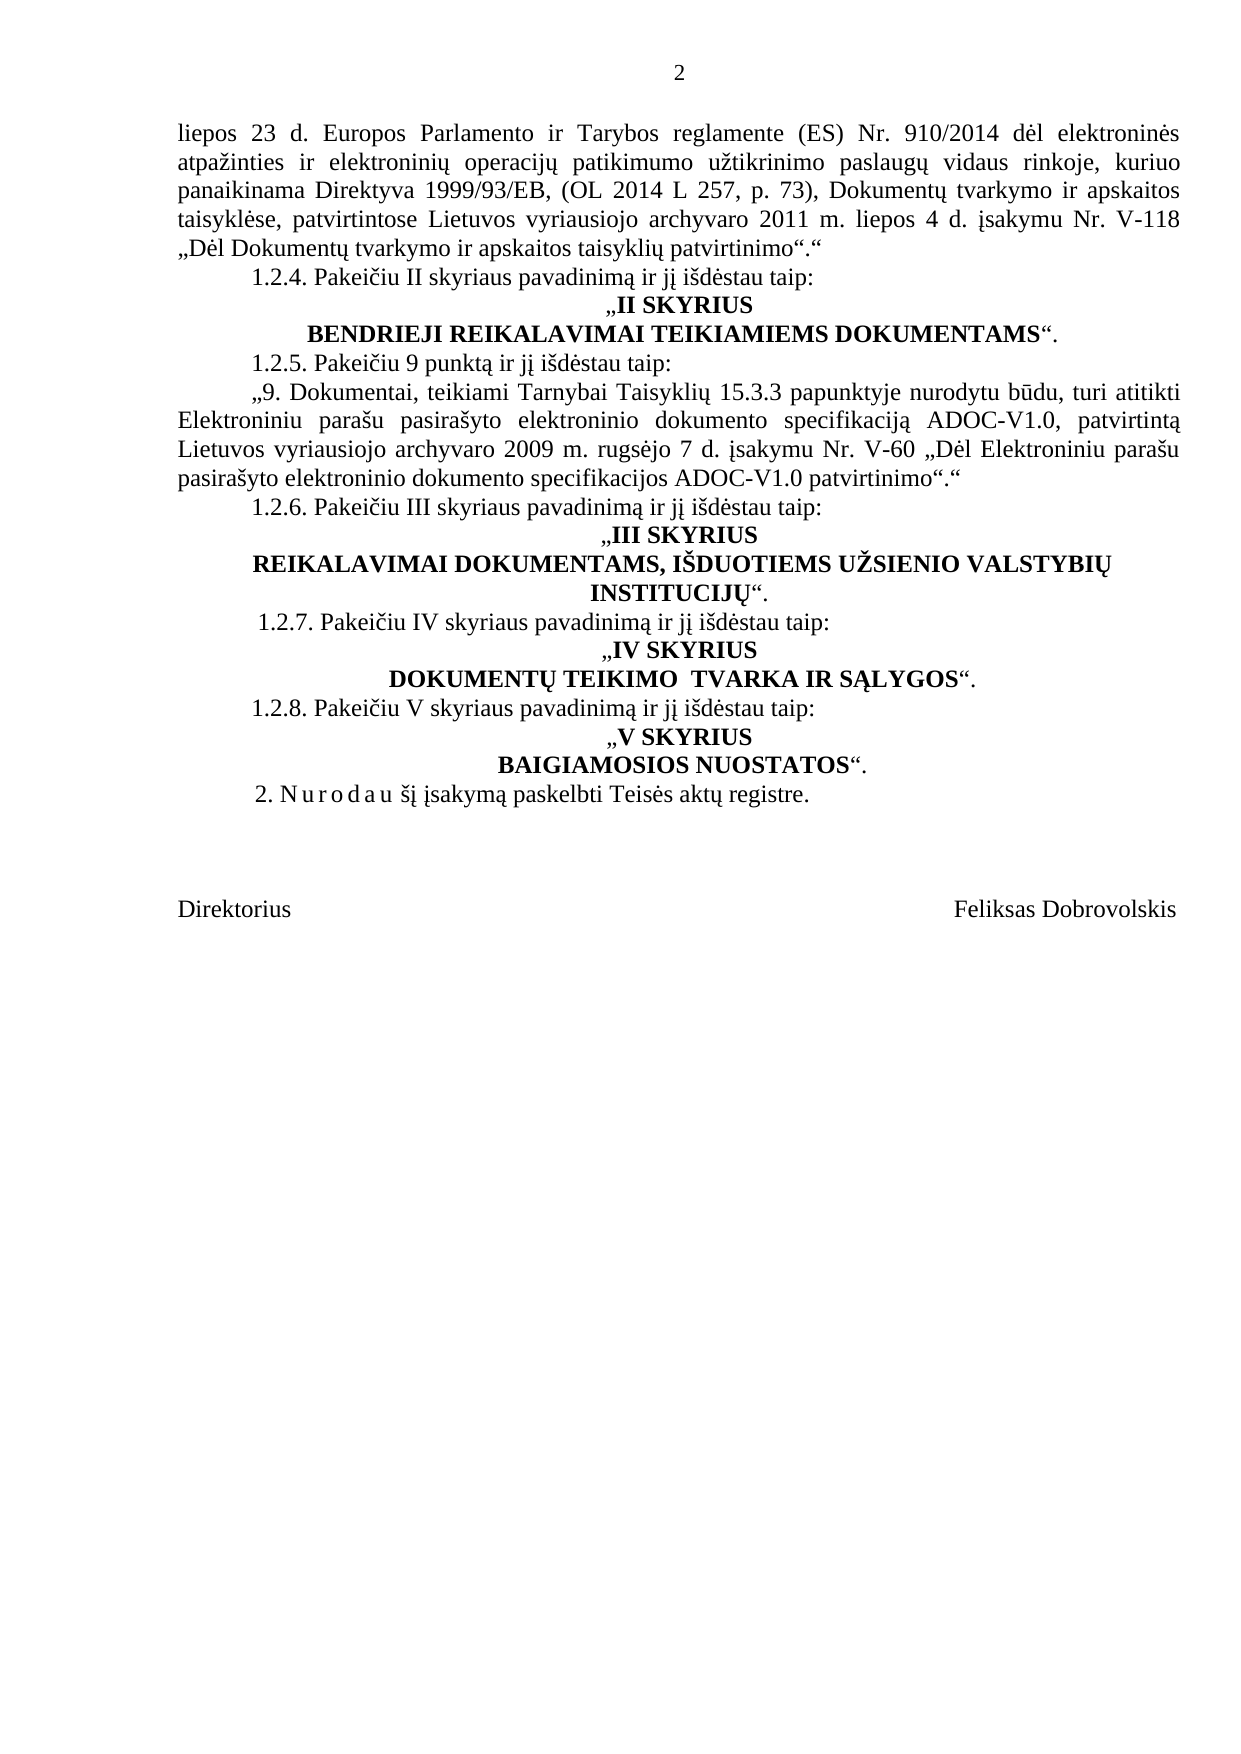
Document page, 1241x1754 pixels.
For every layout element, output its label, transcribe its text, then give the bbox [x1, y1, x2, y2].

text Direktorius Feliksas Dobrovolskis [177, 894, 1181, 923]
text BENDRIEJI REIKALAVIMAI TEIKIAMIEMS DOKUMENTAMS“. [177, 319, 1181, 348]
text 1.2.6. Pakeičiu III skyriaus pavadinimą ir jį išdėstau taip: [177, 492, 1181, 521]
text 1.2.4. Pakeičiu II skyriaus pavadinimą ir jį išdėstau taip: [177, 262, 1181, 291]
text 1.2.7. Pakeičiu IV skyriaus pavadinimą ir jį išdėstau taip: [177, 607, 1181, 636]
text 1.2.5. Pakeičiu 9 punktą ir jį išdėstau taip: [177, 348, 1181, 377]
text liepos 23 d. Europos Parlamento ir Tarybos reglamente (ES) Nr. 910/2014 dėl elektroninės atpažinties ir elektroninių operacijų patikimumo užtikrinimo paslaugų vidaus rinkoje, kuriuo panaikinama Direktyva 1999/93/EB, (OL 2014 L 257, p. 73), Dokumentų tvarkymo ir apskaitos taisyklėse, patvirtintose Lietuvos vyriausiojo archyvaro 2011 m. liepos 4 d. įsakymu Nr. V-118 „Dėl Dokumentų tvarkymo ir apskaitos taisyklių patvirtinimo“.“ [177, 118, 1181, 262]
text „II SKYRIUS [177, 291, 1181, 319]
text „III SKYRIUS [177, 521, 1181, 549]
text „V SKYRIUS [177, 722, 1181, 751]
text REIKALAVIMAI DOKUMENTAMS, IŠDUOTIEMS UŽSIENIO VALSTYBIŲ INSTITUCIJŲ“. [177, 549, 1181, 607]
text DOKUMENTŲ TEIKIMO TVARKA IR SĄLYGOS“. [177, 664, 1181, 693]
text 1.2.8. Pakeičiu V skyriaus pavadinimą ir jį išdėstau taip: [177, 693, 1181, 722]
text 2. Nurodau šį įsakymą paskelbti Teisės aktų registre. [177, 779, 1181, 808]
text BAIGIAMOSIOS NUOSTATOS“. [177, 751, 1181, 779]
text „9. Dokumentai, teikiami Tarnybai Taisyklių 15.3.3 papunktyje nurodytu būdu, turi atitikti Elektroniniu parašu pasirašyto elektroninio dokumento specifikaciją ADOC-V1.0, patvirtintą Lietuvos vyriausiojo archyvaro 2009 m. rugsėjo 7 d. įsakymu Nr. V-60 „Dėl Elektroniniu parašu pasirašyto elektroninio dokumento specifikacijos ADOC-V1.0 patvirtinimo“.“ [177, 377, 1181, 492]
text „IV SKYRIUS [177, 636, 1181, 664]
